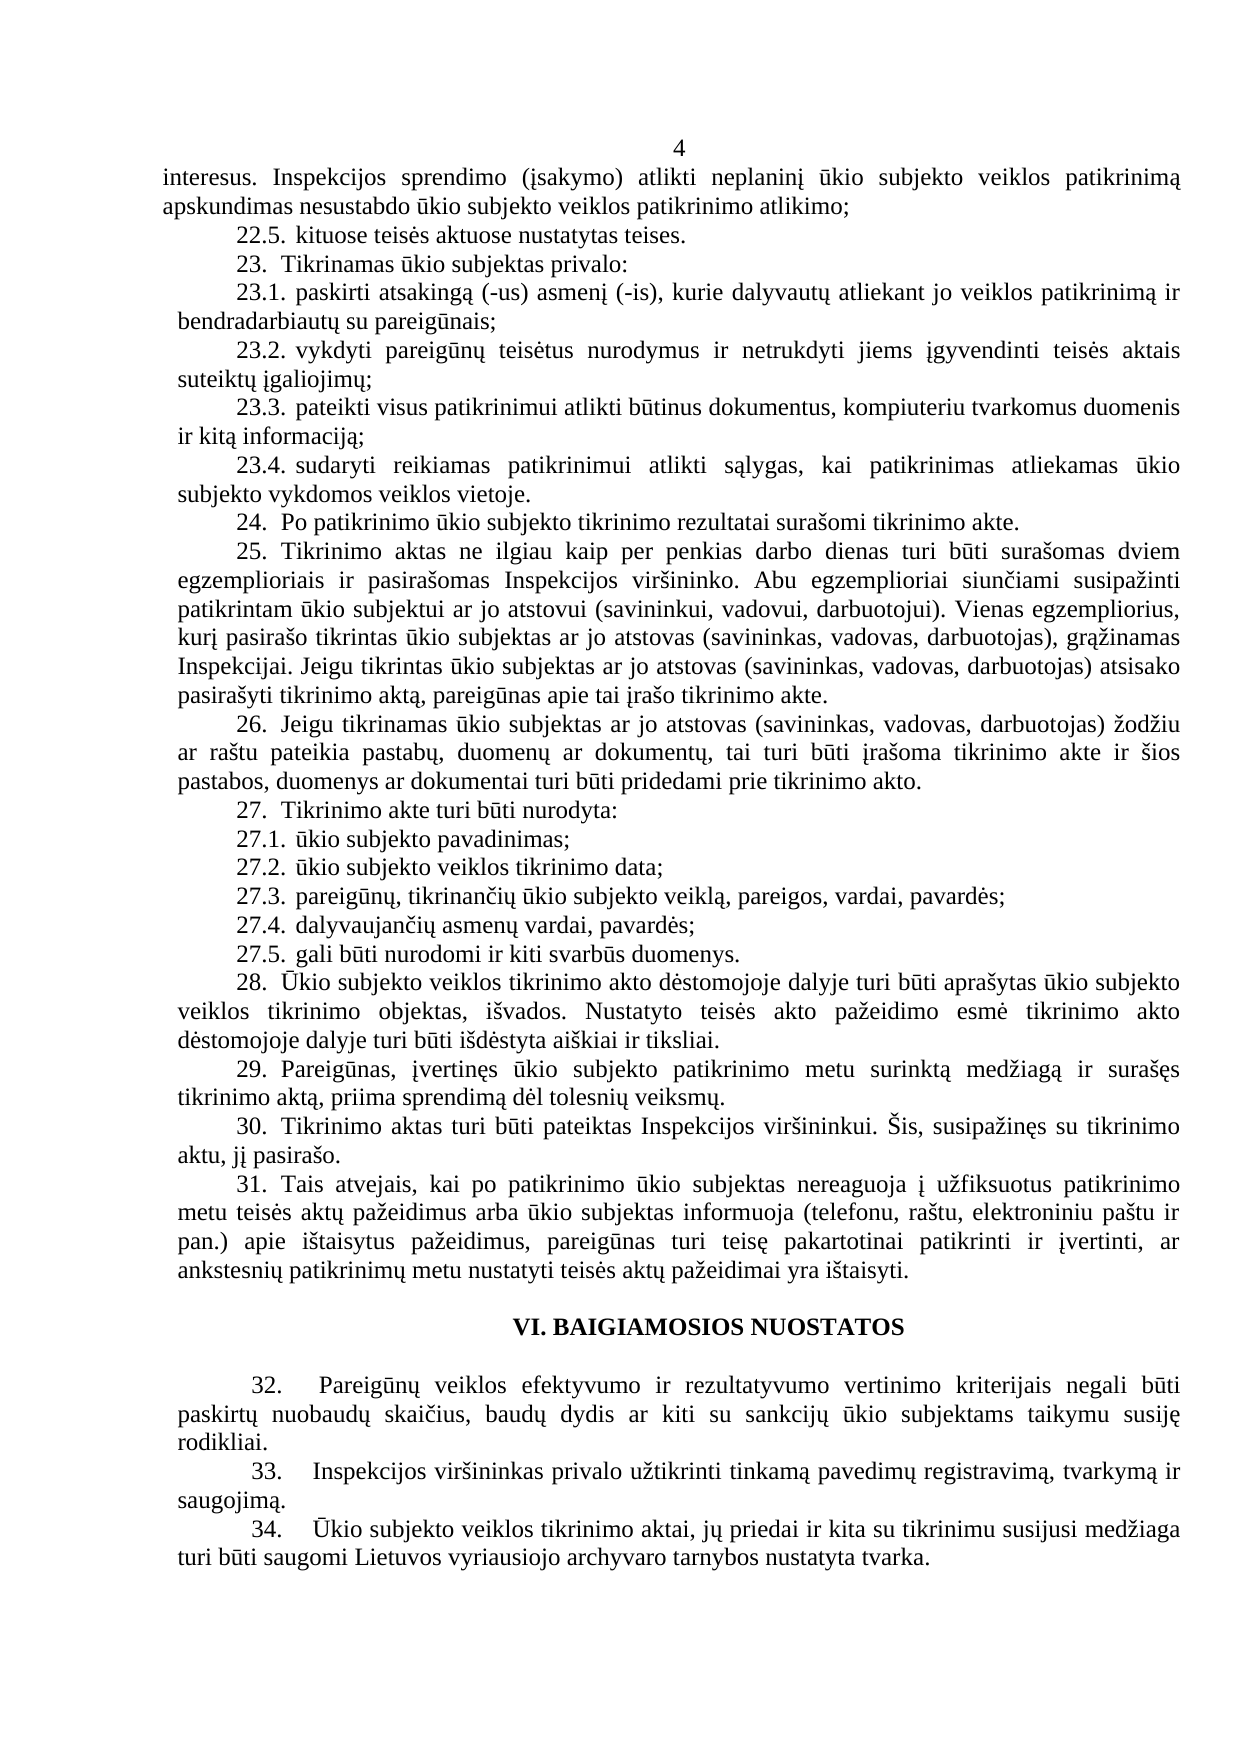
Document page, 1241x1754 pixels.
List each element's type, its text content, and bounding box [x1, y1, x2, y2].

text 28. Ūkio subjekto veiklos tikrinimo akto dėstomojoje dalyje turi būti aprašytas ūkio subjekto veiklos tikrinimo objektas, išvados. Nustatyto teisės akto pažeidimo esmė tikrinimo akto dėstomojoje dalyje turi būti išdėstyta aiškiai ir tiksliai. [177, 967, 1181, 1054]
text 27.5. gali būti nurodomi ir kiti svarbūs duomenys. [236, 939, 1181, 967]
text 27.1. ūkio subjekto pavadinimas; [236, 824, 1181, 852]
text 23. Tikrinamas ūkio subjektas privalo: [177, 249, 1181, 277]
text 25. Tikrinimo aktas ne ilgiau kaip per penkias darbo dienas turi būti surašomas dviem egzemplioriais ir pasirašomas Inspekcijos viršininko. Abu egzemplioriai siunčiami susipažinti patikrintam ūkio subjektui ar jo atstovui (savininkui, vadovui, darbuotojui). Vienas egzempliorius, kurį pasirašo tikrintas ūkio subjektas ar jo atstovas (savininkas, vadovas, darbuotojas), grąžinamas Inspekcijai. Jeigu tikrintas ūkio subjektas ar jo atstovas (savininkas, vadovas, darbuotojas) atsisako pasirašyti tikrinimo aktą, pareigūnas apie tai įrašo tikrinimo akte. [177, 536, 1181, 709]
text 32. Pareigūnų veiklos efektyvumo ir rezultatyvumo vertinimo kriterijais negali būti paskirtų nuobaudų skaičius, baudų dydis ar kiti su sankcijų ūkio subjektams taikymu susiję rodikliai. [177, 1370, 1181, 1456]
text 23.1. paskirti atsakingą (-us) asmenį (-is), kurie dalyvautų atliekant jo veiklos patikrinimą ir bendradarbiautų su pareigūnais; [177, 277, 1181, 335]
text 26. Jeigu tikrinamas ūkio subjektas ar jo atstovas (savininkas, vadovas, darbuotojas) žodžiu ar raštu pateikia pastabų, duomenų ar dokumentų, tai turi būti įrašoma tikrinimo akte ir šios pastabos, duomenys ar dokumentai turi būti pridedami prie tikrinimo akto. [177, 709, 1181, 795]
text 29. Pareigūnas, įvertinęs ūkio subjekto patikrinimo metu surinktą medžiagą ir surašęs tikrinimo aktą, priima sprendimą dėl tolesnių veiksmų. [177, 1054, 1181, 1111]
text 30. Tikrinimo aktas turi būti pateiktas Inspekcijos viršininkui. Šis, susipažinęs su tikrinimo aktu, jį pasirašo. [177, 1111, 1181, 1169]
text 27.4. dalyvaujančių asmenų vardai, pavardės; [236, 910, 1181, 939]
text 34. Ūkio subjekto veiklos tikrinimo aktai, jų priedai ir kita su tikrinimu susijusi medžiaga turi būti saugomi Lietuvos vyriausiojo archyvaro tarnybos nustatyta tvarka. [177, 1514, 1181, 1571]
text 33. Inspekcijos viršininkas privalo užtikrinti tinkamą pavedimų registravimą, tvarkymą ir saugojimą. [177, 1456, 1181, 1514]
text 27. Tikrinimo akte turi būti nurodyta: [177, 795, 1181, 824]
text 22.5. kituose teisės aktuose nustatytas teises. [162, 220, 1181, 249]
text 27.2. ūkio subjekto veiklos tikrinimo data; [236, 852, 1181, 881]
text 24. Po patikrinimo ūkio subjekto tikrinimo rezultatai surašomi tikrinimo akte. [236, 507, 1181, 536]
text 27.3. pareigūnų, tikrinančių ūkio subjekto veiklą, pareigos, vardai, pavardės; [236, 881, 1181, 910]
text VI. BAIGIAMOSIOS NUOSTATOS [177, 1312, 1181, 1341]
text 31. Tais atvejais, kai po patikrinimo ūkio subjektas nereaguoja į užfiksuotus patikrinimo metu teisės aktų pažeidimus arba ūkio subjektas informuoja (telefonu, raštu, elektroniniu paštu ir pan.) apie ištaisytus pažeidimus, pareigūnas turi teisę pakartotinai patikrinti ir įvertinti, ar ankstesnių patikrinimų metu nustatyti teisės aktų pažeidimai yra ištaisyti. [177, 1169, 1181, 1284]
text 23.2. vykdyti pareigūnų teisėtus nurodymus ir netrukdyti jiems įgyvendinti teisės aktais suteiktų įgaliojimų; [177, 335, 1181, 392]
text 23.4. sudaryti reikiamas patikrinimui atlikti sąlygas, kai patikrinimas atliekamas ūkio subjekto vykdomos veiklos vietoje. [177, 450, 1181, 507]
text interesus. Inspekcijos sprendimo (įsakymo) atlikti neplaninį ūkio subjekto veiklos patikrinimą apskundimas nesustabdo ūkio subjekto veiklos patikrinimo atlikimo; [162, 162, 1181, 220]
text 23.3. pateikti visus patikrinimui atlikti būtinus dokumentus, kompiuteriu tvarkomus duomenis ir kitą informaciją; [177, 392, 1181, 450]
